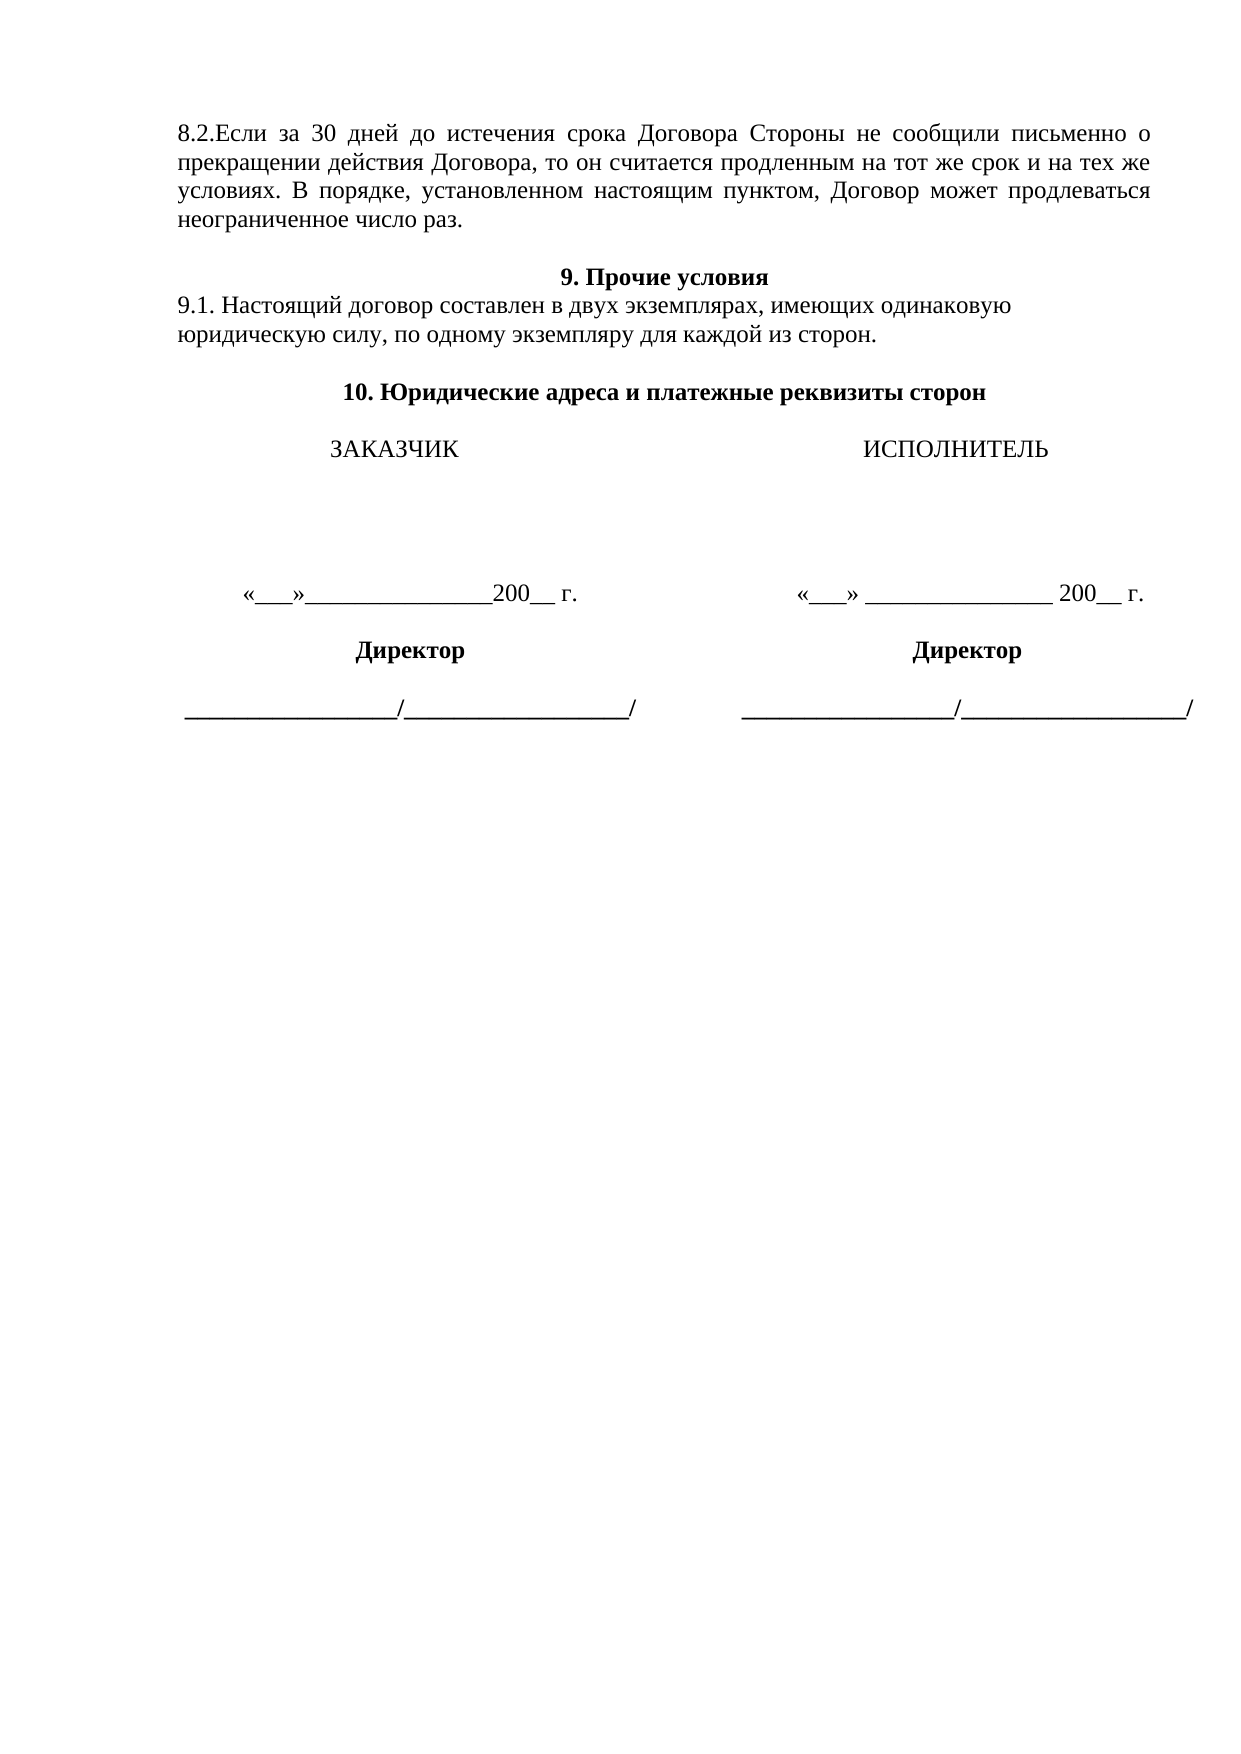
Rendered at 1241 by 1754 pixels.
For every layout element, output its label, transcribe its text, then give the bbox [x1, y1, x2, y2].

text 9. Прочие условия [177, 262, 1152, 291]
text 9.1. Настоящий договор составлен в двух экземплярах, имеющих одинаковую юридическую силу, по одному экземпляру для каждой из сторон. [177, 291, 1152, 348]
text 10. Юридические адреса и платежные реквизиты сторон [177, 377, 1152, 406]
table_header ЗАКАЗЧИК «___»_______________200__ г. Директор _________________/__________________/ [88, 434, 695, 903]
text 8.2.Если за 30 дней до истечения срока Договора Стороны не сообщили письменно о прекращении действия Договора, то он считается продленным на тот же срок и на тех же условиях. В порядке, установленном настоящим пунктом, Договор может продлеваться неограниченное число раз. [177, 118, 1152, 233]
table_header ИСПОЛНИТЕЛЬ «___» _______________ 200__ г. Директор _________________/__________________/ [695, 434, 1239, 903]
